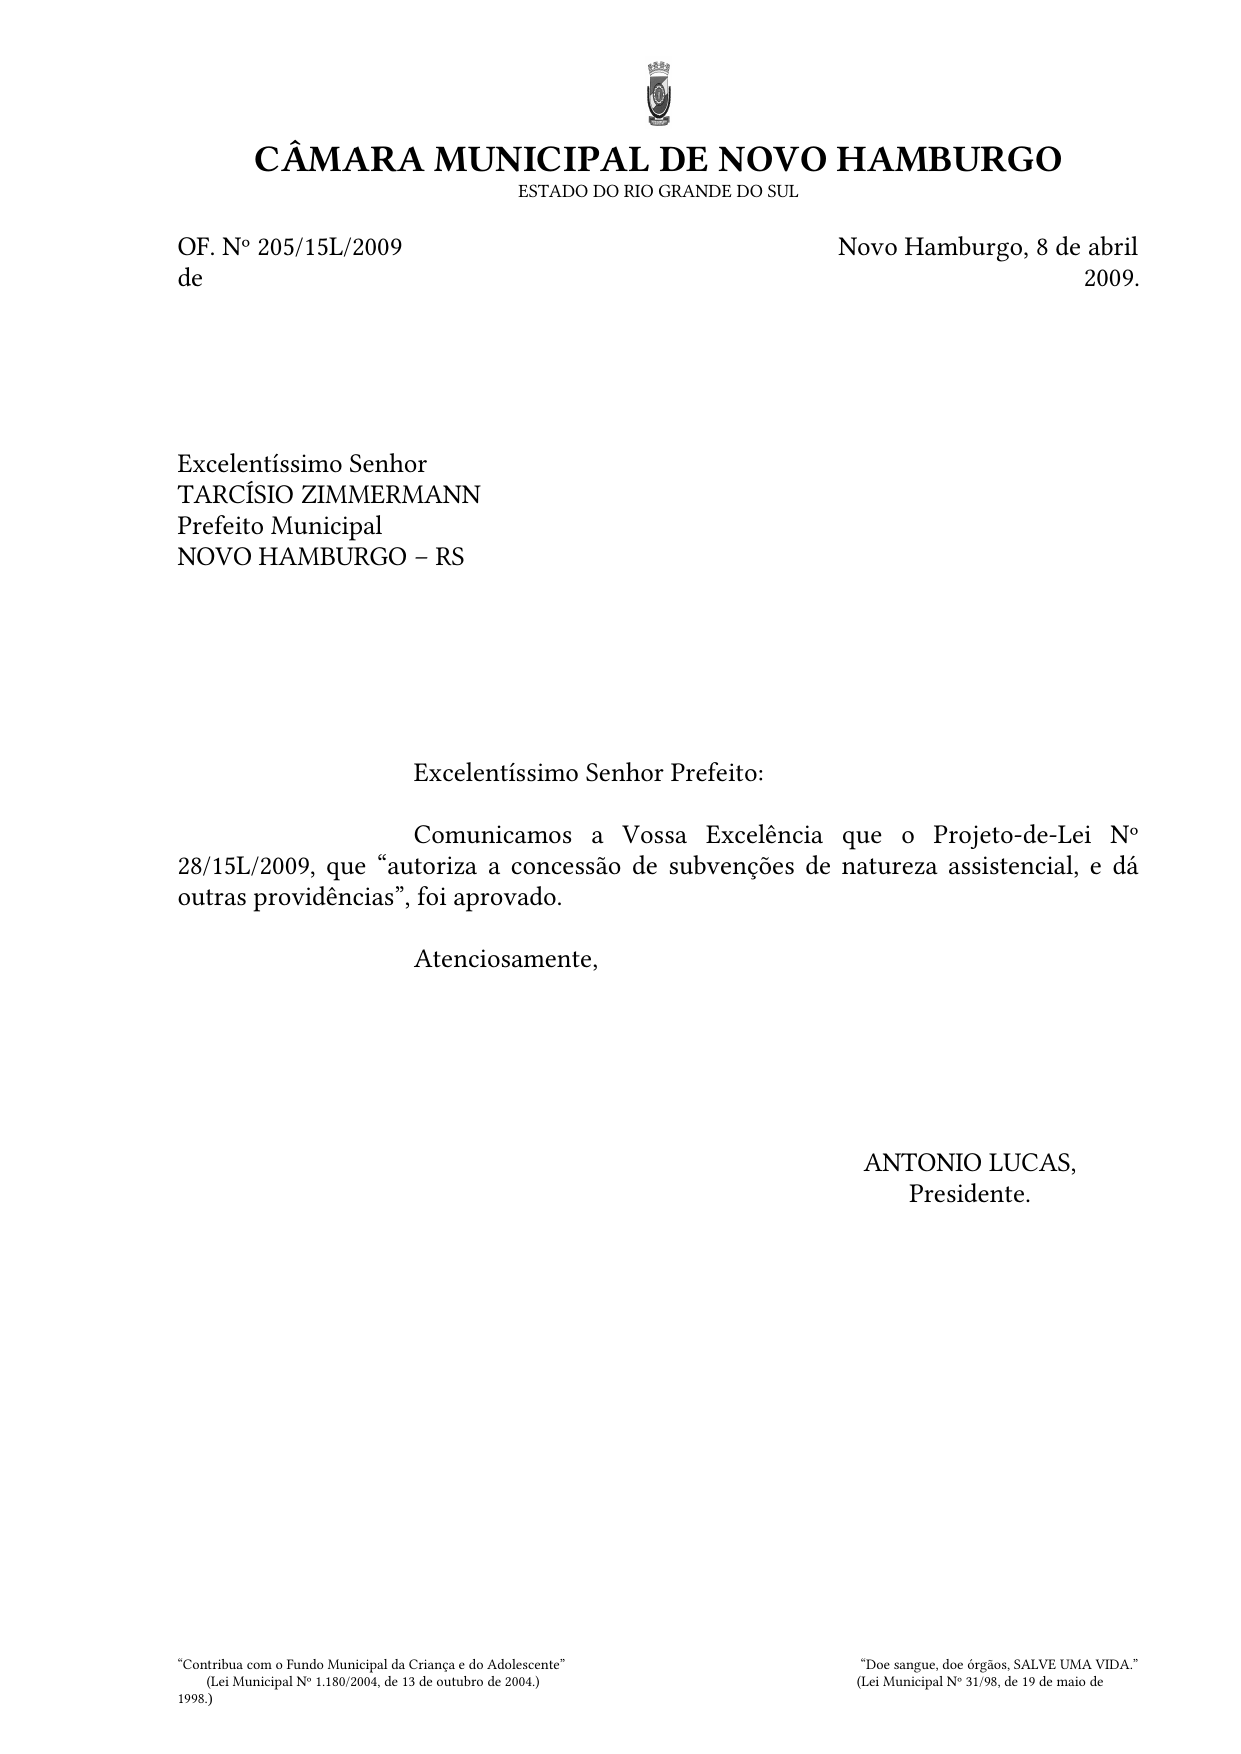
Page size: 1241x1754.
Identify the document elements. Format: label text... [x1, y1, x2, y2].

text NOVO HAMBURGO – RS [177, 541, 1140, 572]
text TARCÍSIO ZIMMERMANN [177, 479, 1140, 510]
text Atenciosamente, [177, 943, 1140, 974]
text Comunicamos a Vossa Excelência que o Projeto-de-Lei Nº 28/15L/2009, que “autoriza a concessão de subvenções de natureza assistencial, e dá outras providências”, foi aprovado. [177, 819, 1140, 912]
text OF. Nº 205/15L/2009 Novo Hamburgo, 8 de abril de 2009. [177, 231, 1140, 324]
text Prefeito Municipal [177, 510, 1140, 541]
text Excelentíssimo Senhor Prefeito: [177, 757, 1140, 788]
text ANTONIO LUCAS, [800, 1148, 1140, 1178]
text Excelentíssimo Senhor [177, 448, 1140, 479]
text Presidente. [800, 1178, 1140, 1209]
